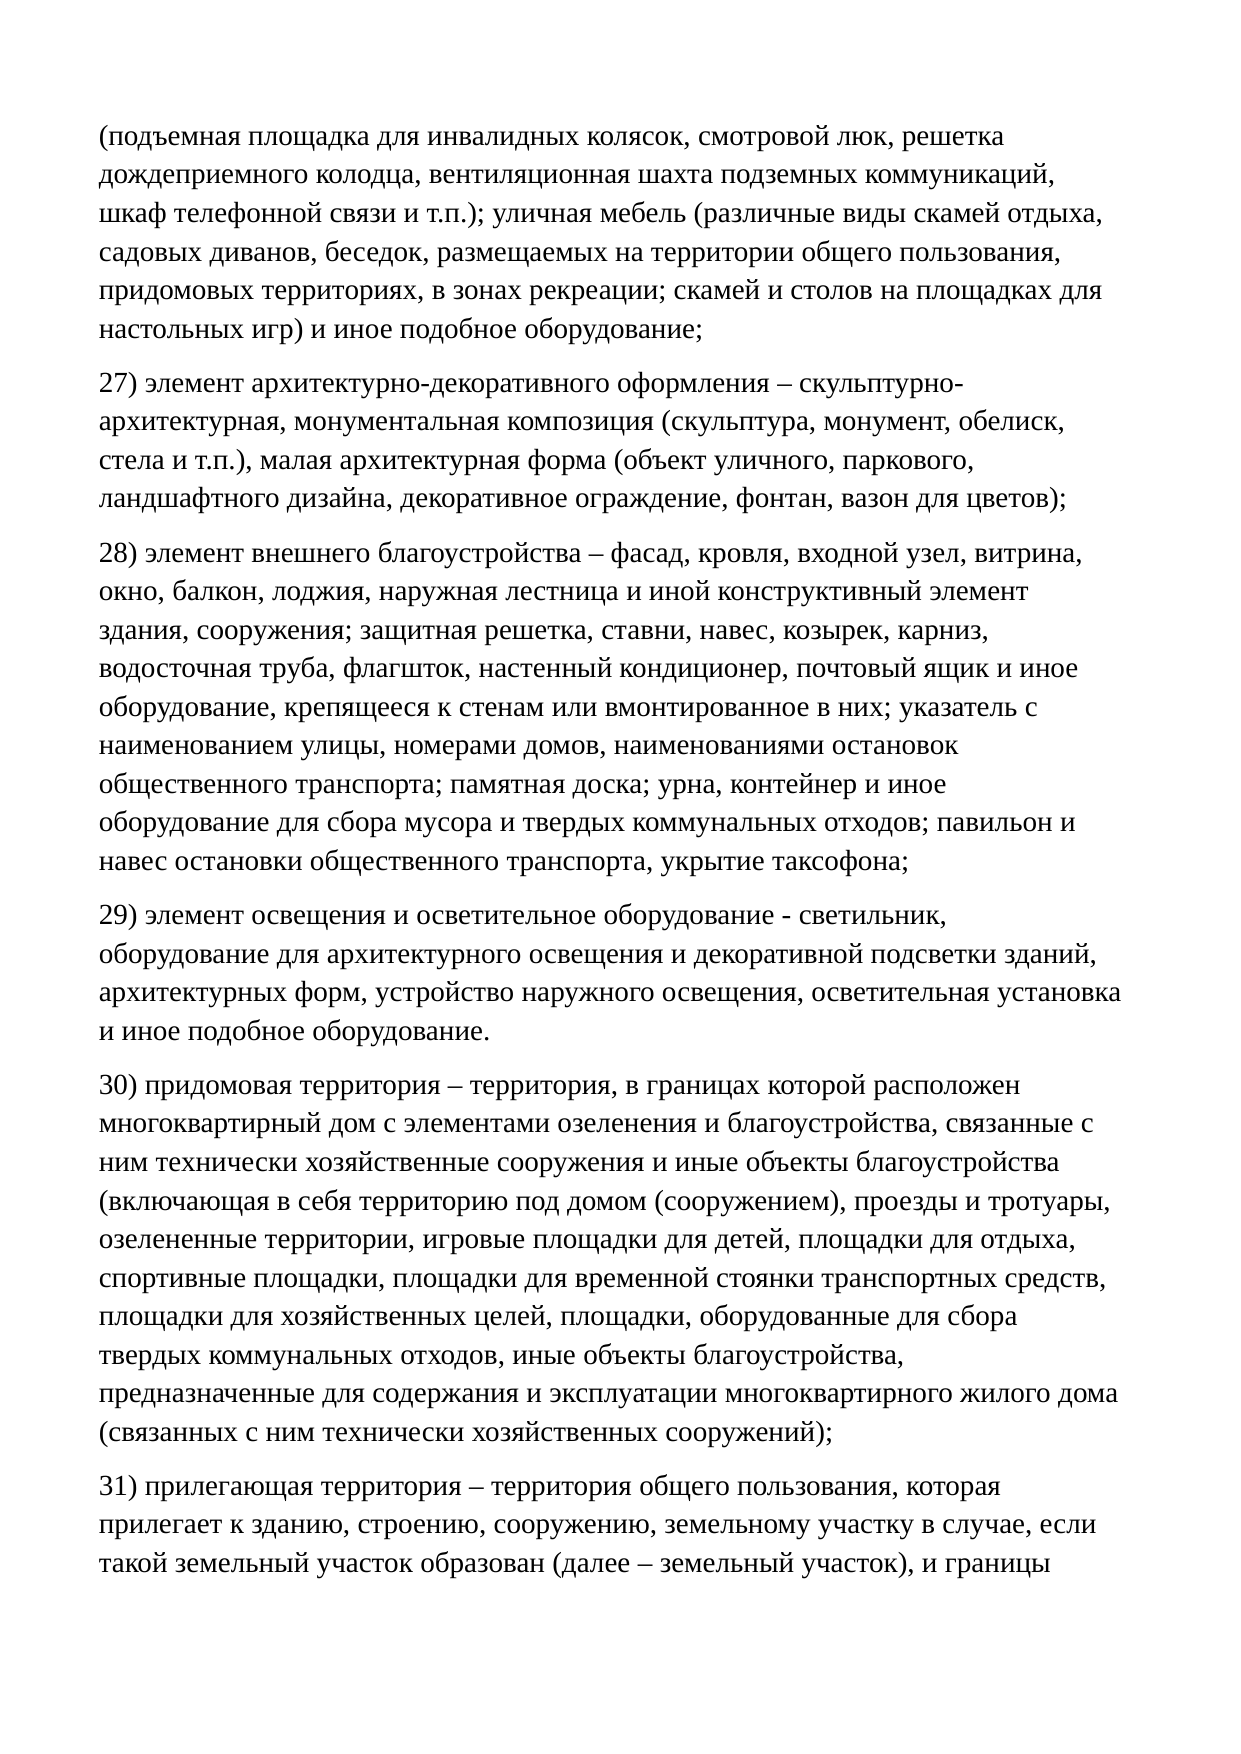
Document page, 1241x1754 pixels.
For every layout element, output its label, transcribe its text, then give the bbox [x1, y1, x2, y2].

text 29) элемент освещения и осветительное оборудование - светильник, оборудование для архитектурного освещения и декоративной подсветки зданий, архитектурных форм, устройство наружного освещения, осветительная установка и иное подобное оборудование. [98, 897, 1123, 1046]
text (подъемная площадка для инвалидных колясок, смотровой люк, решетка дождеприемного колодца, вентиляционная шахта подземных коммуникаций, шкаф телефонной связи и т.п.); уличная мебель (различные виды скамей отдыха, садовых диванов, беседок, размещаемых на территории общего пользования, придомовых территориях, в зонах рекреации; скамей и столов на площадках для настольных игр) и иное подобное оборудование; [98, 118, 1123, 344]
text 31) прилегающая территория – территория общего пользования, которая прилегает к зданию, строению, сооружению, земельному участку в случае, если такой земельный участок образован (далее – земельный участок), и границы [98, 1468, 1123, 1579]
text 27) элемент архитектурно-декоративного оформления – скульптурно-архитектурная, монументальная композиция (скульптура, монумент, обелиск, стела и т.п.), малая архитектурная форма (объект уличного, паркового, ландшафтного дизайна, декоративное ограждение, фонтан, вазон для цветов); [98, 365, 1123, 514]
text 30) придомовая территория – территория, в границах которой расположен многоквартирный дом с элементами озеленения и благоустройства, связанные с ним технически хозяйственные сооружения и иные объекты благоустройства (включающая в себя территорию под домом (сооружением), проезды и тротуары, озелененные территории, игровые площадки для детей, площадки для отдыха, спортивные площадки, площадки для временной стоянки транспортных средств, площадки для хозяйственных целей, площадки, оборудованные для сбора твердых коммунальных отходов, иные объекты благоустройства, предназначенные для содержания и эксплуатации многоквартирного жилого дома (связанных с ним технически хозяйственных сооружений); [98, 1067, 1123, 1447]
text 28) элемент внешнего благоустройства – фасад, кровля, входной узел, витрина, окно, балкон, лоджия, наружная лестница и иной конструктивный элемент здания, сооружения; защитная решетка, ставни, навес, козырек, карниз, водосточная труба, флагшток, настенный кондиционер, почтовый ящик и иное оборудование, крепящееся к стенам или вмонтированное в них; указатель с наименованием улицы, номерами домов, наименованиями остановок общественного транспорта; памятная доска; урна, контейнер и иное оборудование для сбора мусора и твердых коммунальных отходов; павильон и навес остановки общественного транспорта, укрытие таксофона; [98, 535, 1123, 877]
